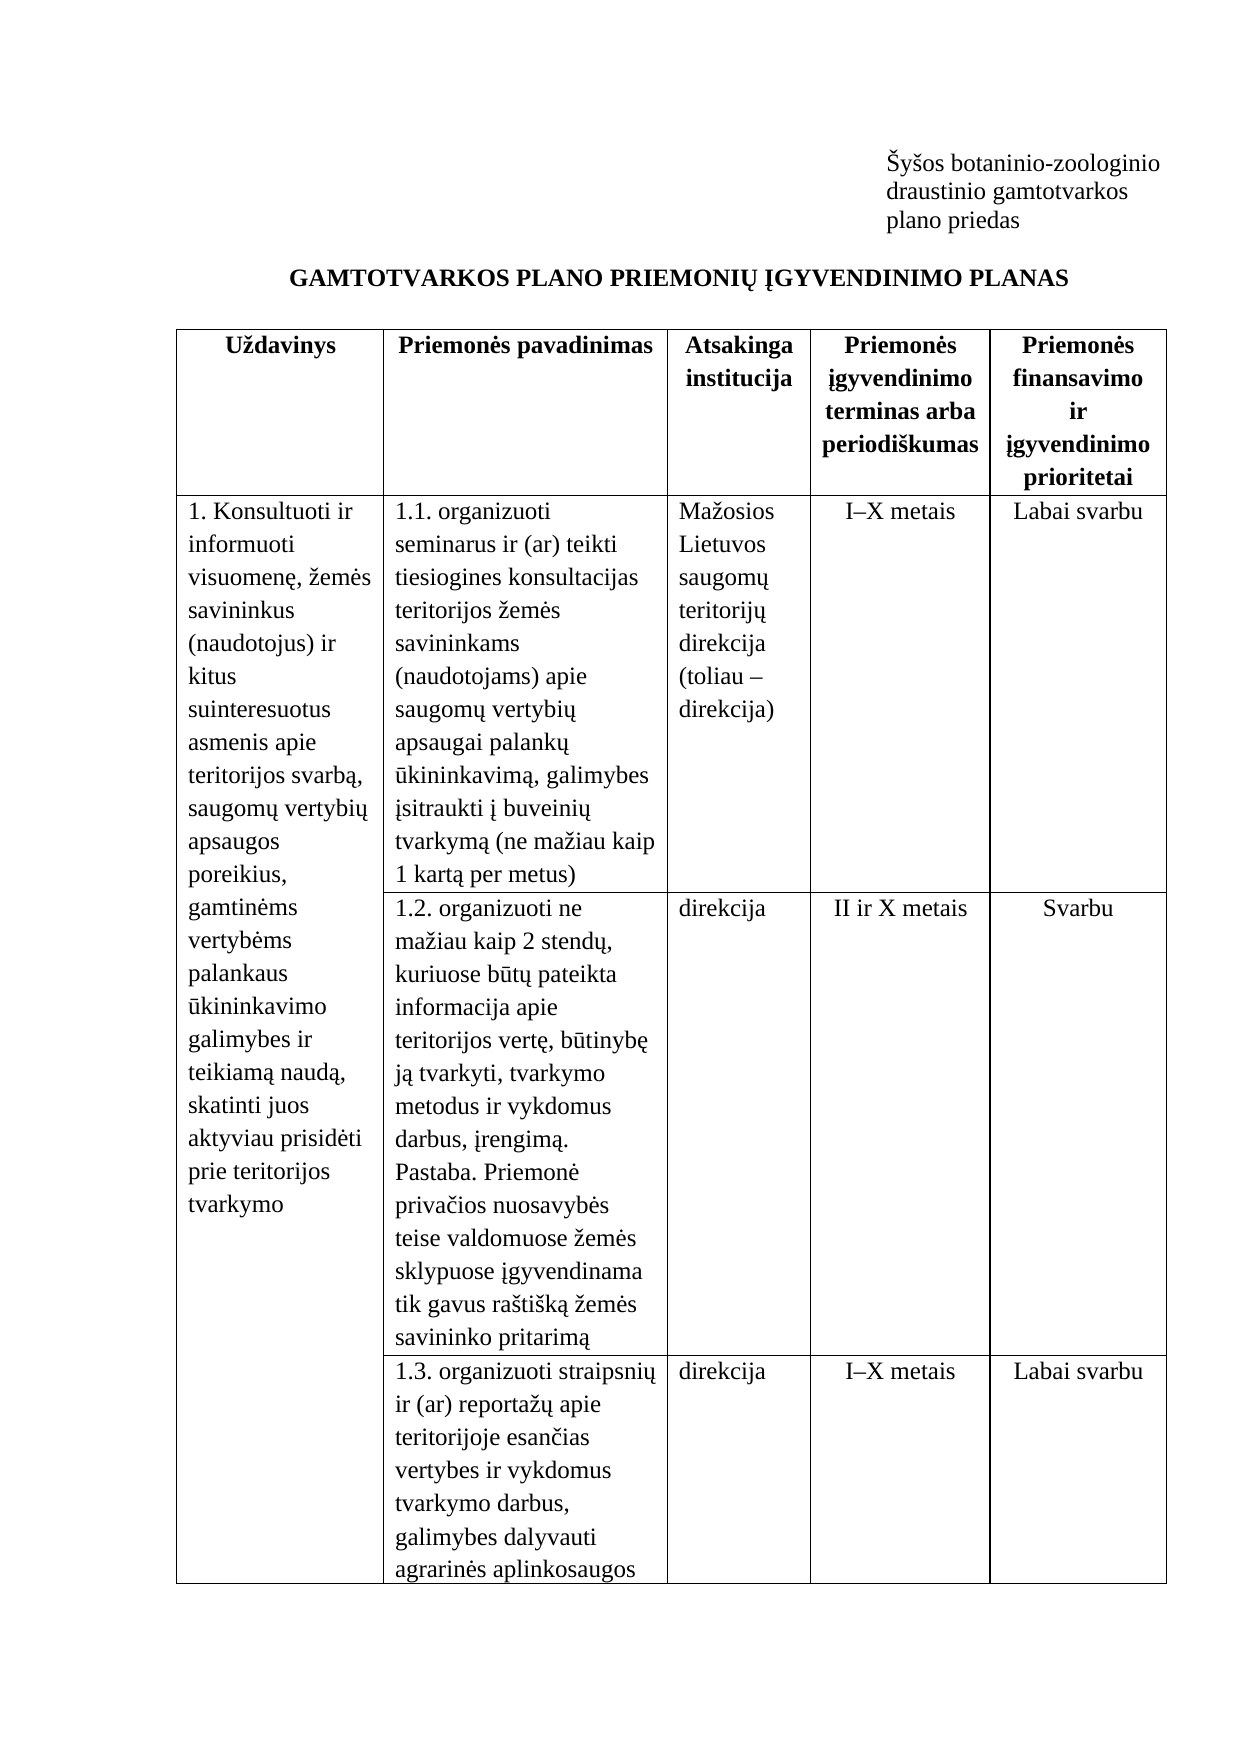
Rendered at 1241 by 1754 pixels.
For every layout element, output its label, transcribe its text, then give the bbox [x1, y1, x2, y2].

table_cell Labai svarbu [991, 496, 1166, 892]
table_header Atsakinga institucija [668, 330, 810, 495]
table_header Priemonės finansavimo ir įgyvendinimo prioritetai [991, 330, 1166, 495]
table_cell 1.1. organizuoti seminarus ir (ar) teikti tiesiogines konsultacijas teritorijos žemės savininkams (naudotojams) apie saugomų vertybių apsaugai palankų ūkininkavimą, galimybes įsitraukti į buveinių tvarkymą (ne mažiau kaip 1 kartą per metus) [384, 496, 667, 892]
text Šyšos botaninio-zoologinio [886, 148, 1181, 176]
table_header Priemonės pavadinimas [384, 330, 667, 495]
text GAMTOTVARKOS PLANO PRIEMONIŲ ĮGYVENDINIMO PLANAS [177, 263, 1181, 291]
table_cell direkcija [668, 893, 810, 1355]
table_cell 1.2. organizuoti ne mažiau kaip 2 stendų, kuriuose būtų pateikta informacija apie teritorijos vertę, būtinybę ją tvarkyti, tvarkymo metodus ir vykdomus darbus, įrengimą. Pastaba. Priemonė privačios nuosavybės teise valdomuose žemės sklypuose įgyvendinama tik gavus raštišką žemės savininko pritarimą [384, 893, 667, 1355]
table_cell 1. Konsultuoti ir informuoti visuomenę, žemės savininkus (naudotojus) ir kitus suinteresuotus asmenis apie teritorijos svarbą, saugomų vertybių apsaugos poreikius, gamtinėms vertybėms palankaus ūkininkavimo galimybes ir teikiamą naudą, skatinti juos aktyviau prisidėti prie teritorijos tvarkymo [177, 496, 383, 1583]
table_cell Svarbu [991, 893, 1166, 1355]
table_cell Mažosios Lietuvos saugomų teritorijų direkcija (toliau – direkcija) [668, 496, 810, 892]
table_cell I–X metais [811, 496, 989, 892]
table_cell Labai svarbu [991, 1356, 1166, 1583]
table_cell II ir X metais [811, 893, 989, 1355]
text plano priedas [886, 205, 1181, 234]
table_cell direkcija [668, 1356, 810, 1583]
table_header Priemonės įgyvendinimo terminas arba periodiškumas [811, 330, 989, 495]
table_header Uždavinys [177, 330, 383, 495]
table_cell 1.3. organizuoti straipsnių ir (ar) reportažų apie teritorijoje esančias vertybes ir vykdomus tvarkymo darbus, galimybes dalyvauti agrarinės aplinkosaugos [384, 1356, 667, 1583]
table_cell I–X metais [811, 1356, 989, 1583]
text draustinio gamtotvarkos [886, 176, 1181, 205]
